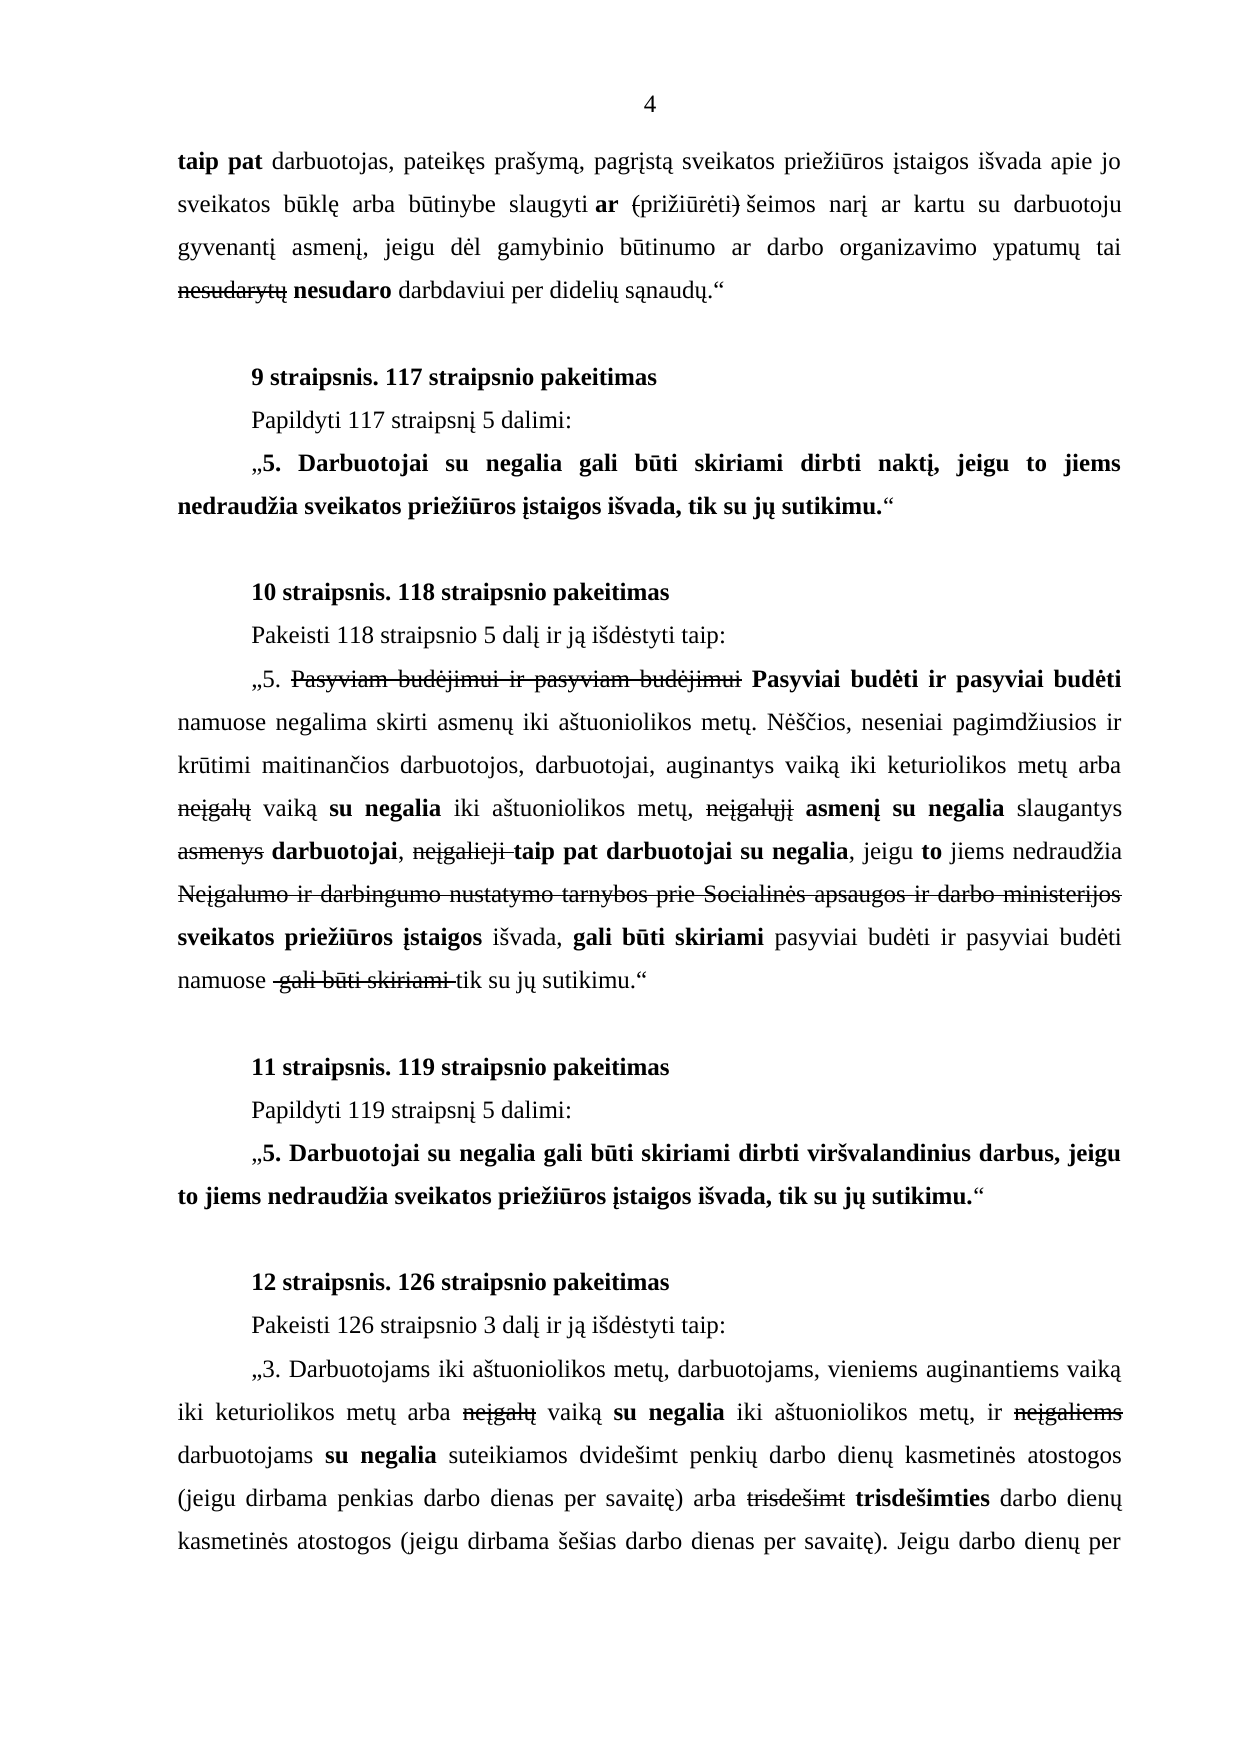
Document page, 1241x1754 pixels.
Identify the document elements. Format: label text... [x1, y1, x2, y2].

text 12 straipsnis. 126 straipsnio pakeitimas [177, 1267, 1122, 1296]
text 11 straipsnis. 119 straipsnio pakeitimas [177, 1052, 1122, 1081]
text „3. Darbuotojams iki aštuoniolikos metų, darbuotojams, vieniems auginantiems vaiką iki keturiolikos metų arba neįgalų vaiką su negalia iki aštuoniolikos metų, ir neįgaliems darbuotojams su negalia suteikiamos dvidešimt penkių darbo dienų kasmetinės atostogos (jeigu dirbama penkias darbo dienas per savaitę) arba trisdešimt trisdešimties darbo dienų kasmetinės atostogos (jeigu dirbama šešias darbo dienas per savaitę). Jeigu darbo dienų per [177, 1354, 1122, 1555]
text Papildyti 119 straipsnį 5 dalimi: [251, 1095, 1122, 1124]
text 10 straipsnis. 118 straipsnio pakeitimas [177, 577, 1122, 606]
text „5. Pasyviam budėjimui ir pasyviam budėjimui Pasyviai budėti ir pasyviai budėti namuose negalima skirti asmenų iki aštuoniolikos metų. Nėščios, neseniai pagimdžiusios ir krūtimi maitinančios darbuotojos, darbuotojai, auginantys vaiką iki keturiolikos metų arba neįgalų vaiką su negalia iki aštuoniolikos metų, neįgalųjį asmenį su negalia slaugantys asmenys darbuotojai, neįgalieji taip pat darbuotojai su negalia, jeigu to jiems nedraudžia Neįgalumo ir darbingumo nustatymo tarnybos prie Socialinės apsaugos ir darbo ministerijos sveikatos priežiūros įstaigos išvada, gali būti skiriami pasyviai budėti ir pasyviai budėti namuose gali būti skiriami tik su jų sutikimu.“ [177, 896, 1122, 994]
text Pakeisti 118 straipsnio 5 dalį ir ją išdėstyti taip: [251, 621, 1122, 649]
text „5. Pasyviam budėjimui ir pasyviam budėjimui Pasyviai budėti ir pasyviai budėti namuose negalima skirti asmenų iki aštuoniolikos metų. Nėščios, neseniai pagimdžiusios ir krūtimi maitinančios darbuotojos, darbuotojai, auginantys vaiką iki keturiolikos metų arba neįgalų vaiką su negalia iki aštuoniolikos metų, neįgalųjį asmenį su negalia slaugantys asmenys darbuotojai, neįgalieji taip pat darbuotojai su negalia, jeigu to jiems nedraudžia Neįgalumo ir darbingumo nustatymo tarnybos prie Socialinės apsaugos ir darbo ministerijos sveikatos priežiūros įstaigos išvada, gali būti skiriami pasyviai budėti ir pasyviai budėti namuose gali būti skiriami tik su jų sutikimu.“ [177, 664, 1122, 895]
text Pakeisti 126 straipsnio 3 dalį ir ją išdėstyti taip: [251, 1311, 1122, 1339]
text „5. Darbuotojai su negalia gali būti skiriami dirbti naktį, jeigu to jiems nedraudžia sveikatos priežiūros įstaigos išvada, tik su jų sutikimu.“ [177, 448, 1122, 520]
text taip pat darbuotojas, pateikęs prašymą, pagrįstą sveikatos priežiūros įstaigos išvada apie jo sveikatos būklę arba būtinybe slaugyti ar (prižiūrėti) šeimos narį ar kartu su darbuotoju gyvenantį asmenį, jeigu dėl gamybinio būtinumo ar darbo organizavimo ypatumų tai nesudarytų nesudaro darbdaviui per didelių sąnaudų.“ [177, 146, 1122, 304]
text „5. Darbuotojai su negalia gali būti skiriami dirbti viršvalandinius darbus, jeigu to jiems nedraudžia sveikatos priežiūros įstaigos išvada, tik su jų sutikimu.“ [177, 1138, 1122, 1210]
text Papildyti 117 straipsnį 5 dalimi: [251, 405, 1122, 434]
text 9 straipsnis. 117 straipsnio pakeitimas [177, 362, 1122, 391]
